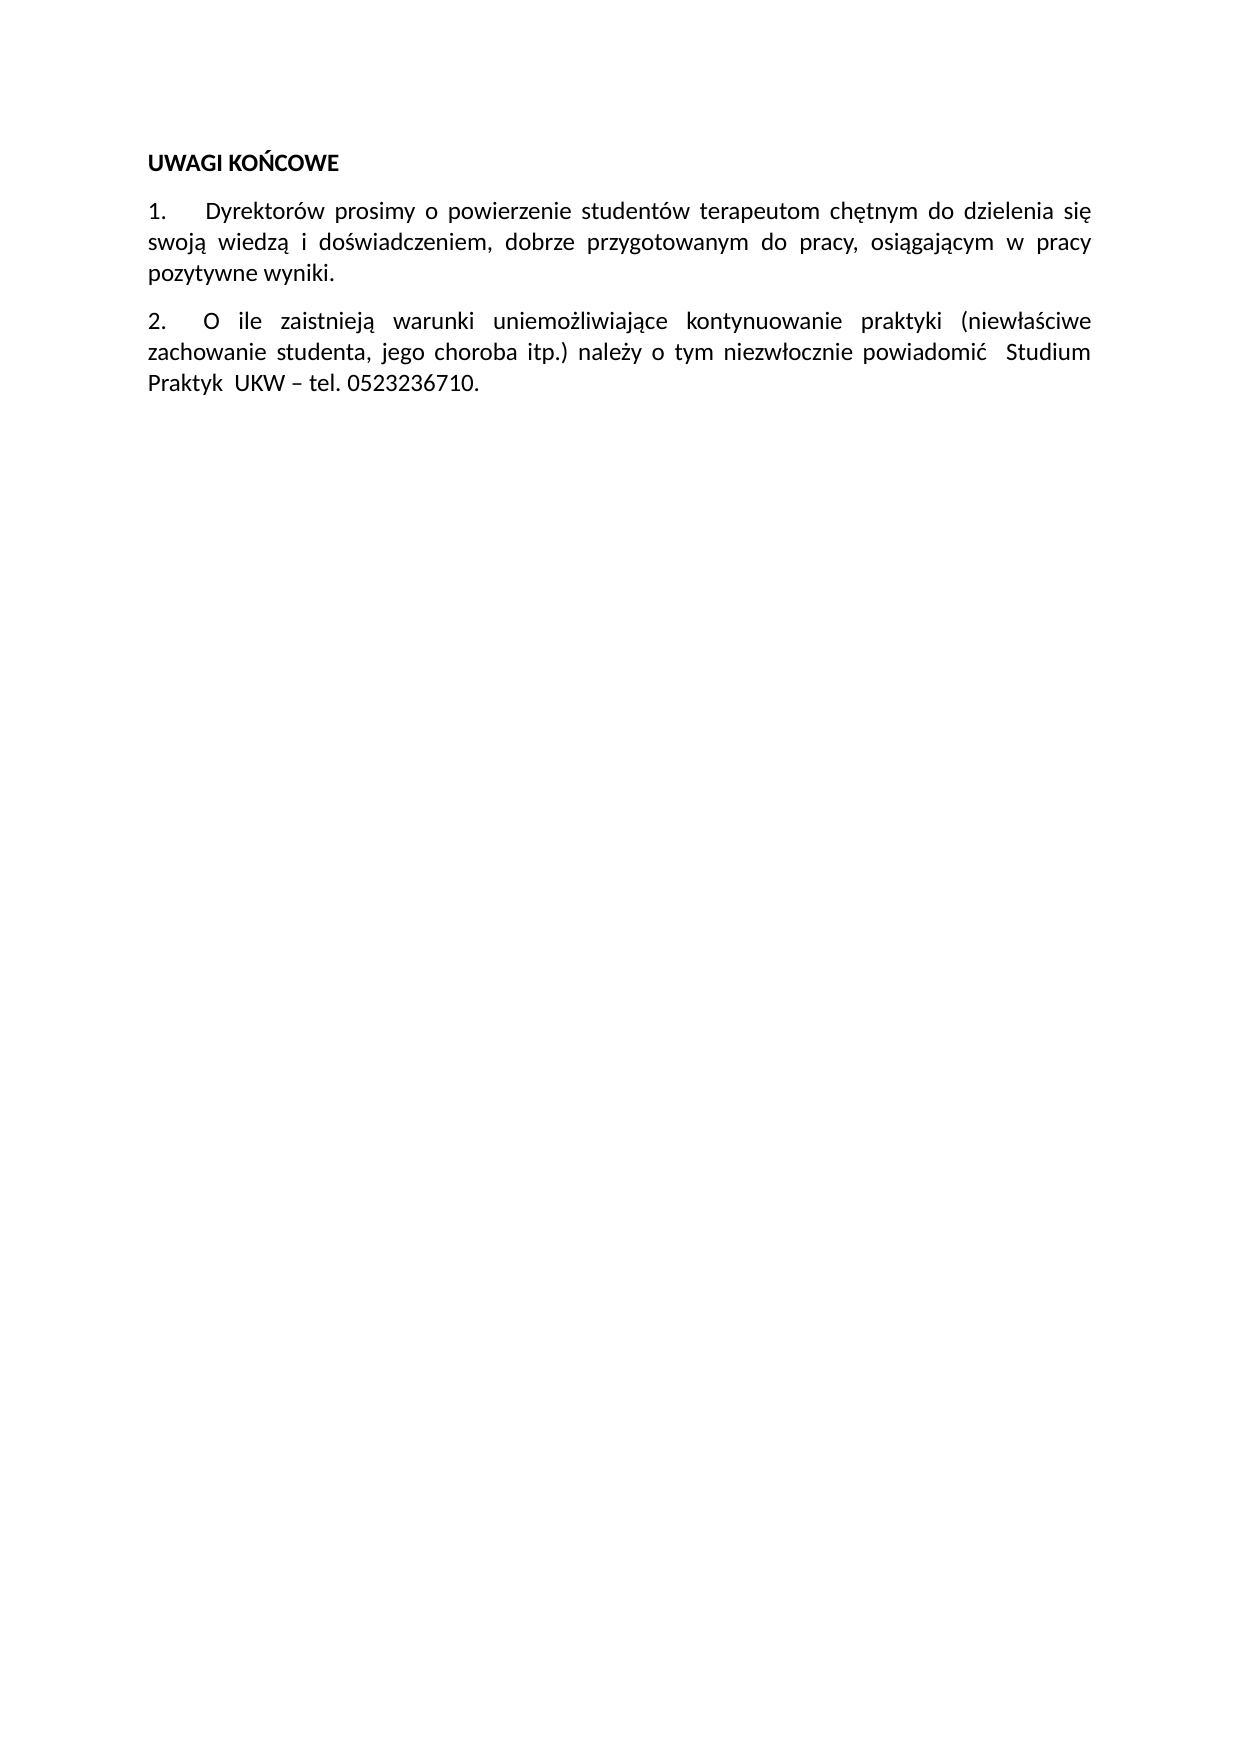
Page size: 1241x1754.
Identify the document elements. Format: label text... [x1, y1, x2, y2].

text UWAGI KOŃCOWE [148, 148, 1093, 178]
text 2. O ile zaistnieją warunki uniemożliwiające kontynuowanie praktyki (niewłaściwe zachowanie studenta, jego choroba itp.) należy o tym niezwłocznie powiadomić Studium Praktyk UKW – tel. 0523236710. [148, 305, 1093, 398]
text 1. Dyrektorów prosimy o powierzenie studentów terapeutom chętnym do dzielenia się swoją wiedzą i doświadczeniem, dobrze przygotowanym do pracy, osiągającym w pracy pozytywne wyniki. [148, 195, 1093, 288]
